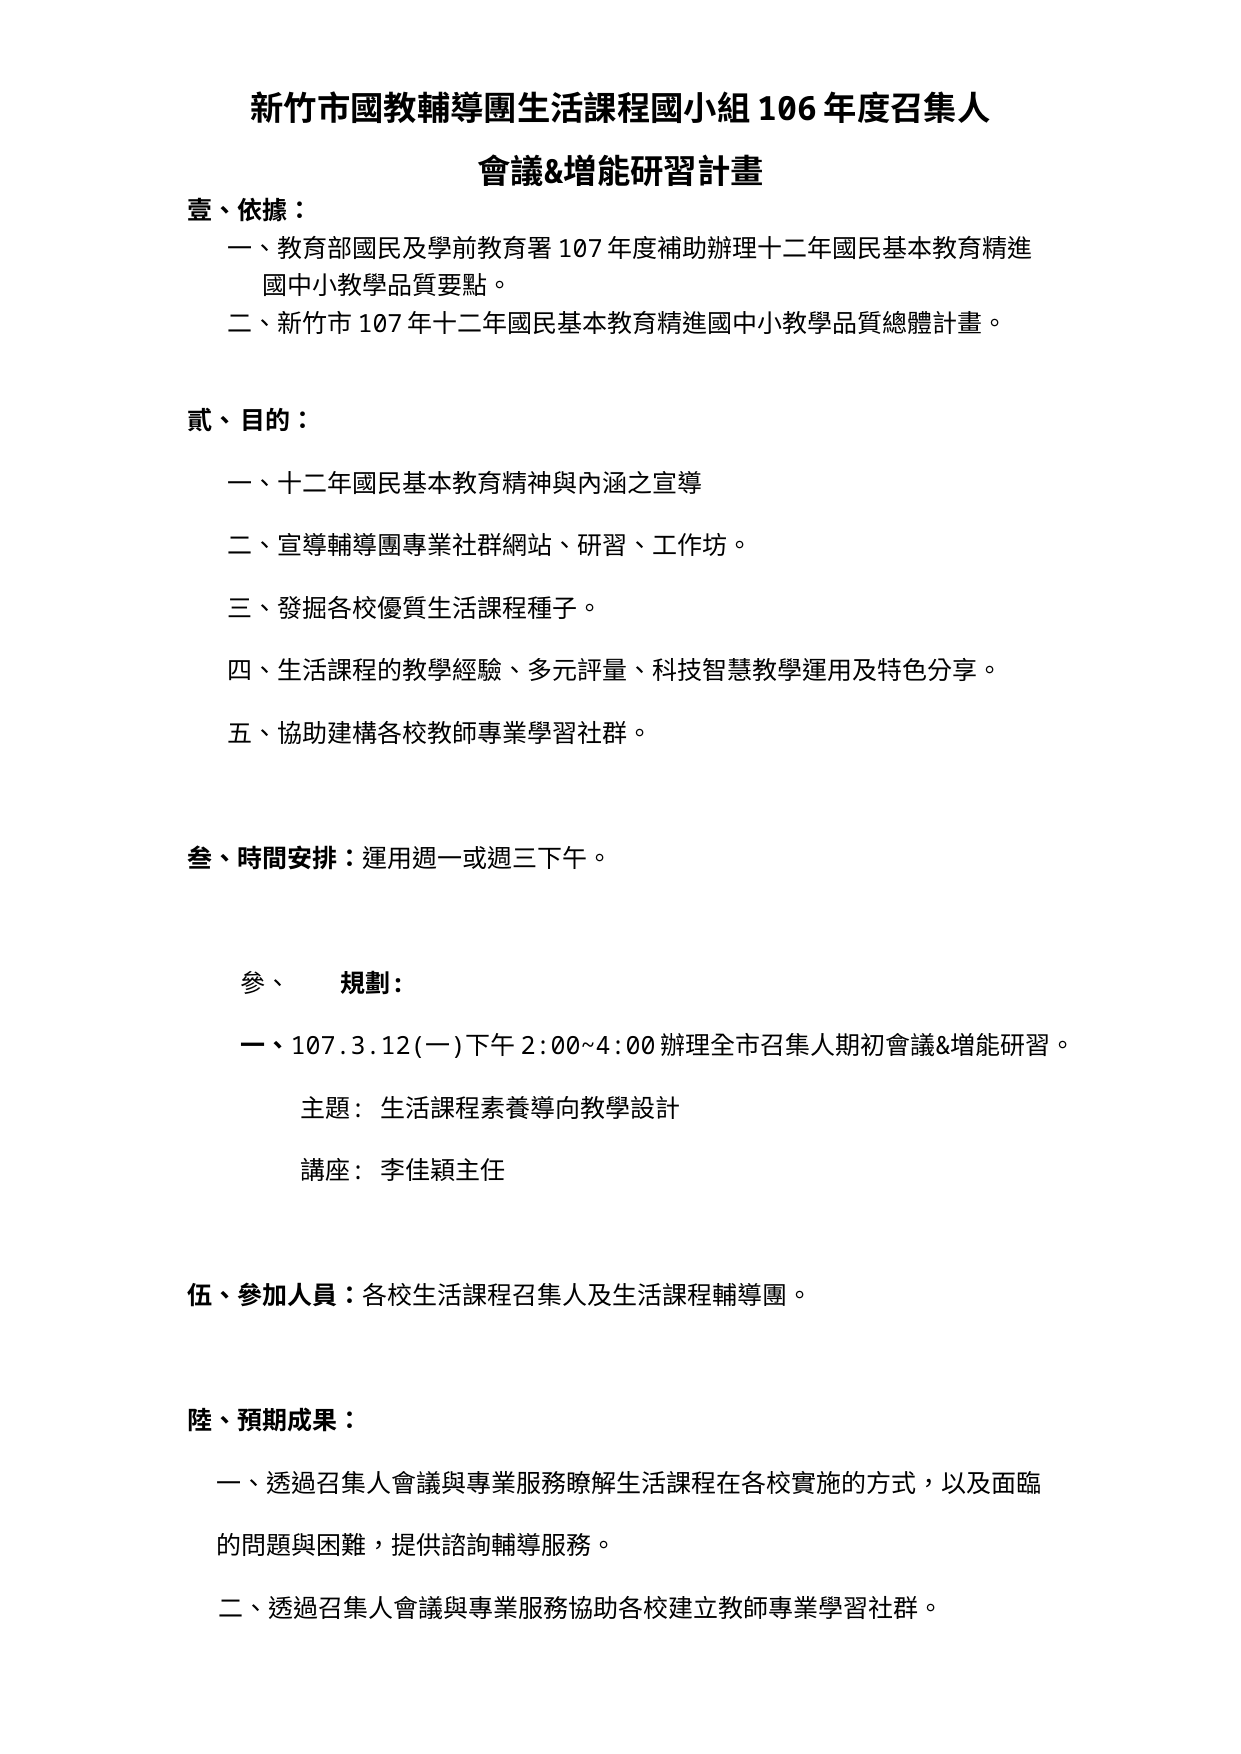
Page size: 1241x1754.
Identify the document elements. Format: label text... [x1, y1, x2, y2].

text 一、教育部國民及學前教育署107年度補助辦理十二年國民基本教育精進國中小教學品質要點。 [212, 227, 1053, 302]
text 二、宣導輔導團專業社群網站、研習、工作坊。 [187, 502, 1053, 564]
text 壹、依據： [187, 189, 1041, 227]
text 叁、時間安排：運用週一或週三下午。 [187, 814, 1053, 877]
list 目的： [187, 377, 1053, 439]
text 二、新竹市107年十二年國民基本教育精進國中小教學品質總體計畫。 [212, 302, 1053, 339]
list 規劃: [240, 939, 1053, 1002]
text 一、透過召集人會議與專業服務瞭解生活課程在各校實施的方式，以及面臨的問題與困難，提供諮詢輔導服務。 [217, 1439, 1053, 1564]
text 伍、參加人員：各校生活課程召集人及生活課程輔導團。 [187, 1252, 1053, 1314]
text 三、發掘各校優質生活課程種子。 [187, 564, 1053, 627]
text 陸、預期成果： [187, 1377, 1053, 1439]
text 會議&増能研習計畫 [187, 127, 1053, 189]
text 主題: 生活課程素養導向教學設計 [240, 1064, 1053, 1127]
text 四、生活課程的教學經驗、多元評量、科技智慧教學運用及特色分享。 [187, 627, 1053, 689]
text 一、107.3.12(一)下午2:00~4:00辦理全市召集人期初會議&増能研習。 [240, 1002, 1053, 1064]
text 講座: 李佳穎主任 [240, 1127, 1053, 1189]
text 一、十二年國民基本教育精神與內涵之宣導 [187, 439, 1053, 502]
text 二、透過召集人會議與專業服務協助各校建立教師專業學習社群。 [218, 1564, 1053, 1627]
text 新竹市國教輔導團生活課程國小組106年度召集人 [187, 64, 1053, 127]
text 五、協助建構各校教師專業學習社群。 [187, 689, 1053, 752]
